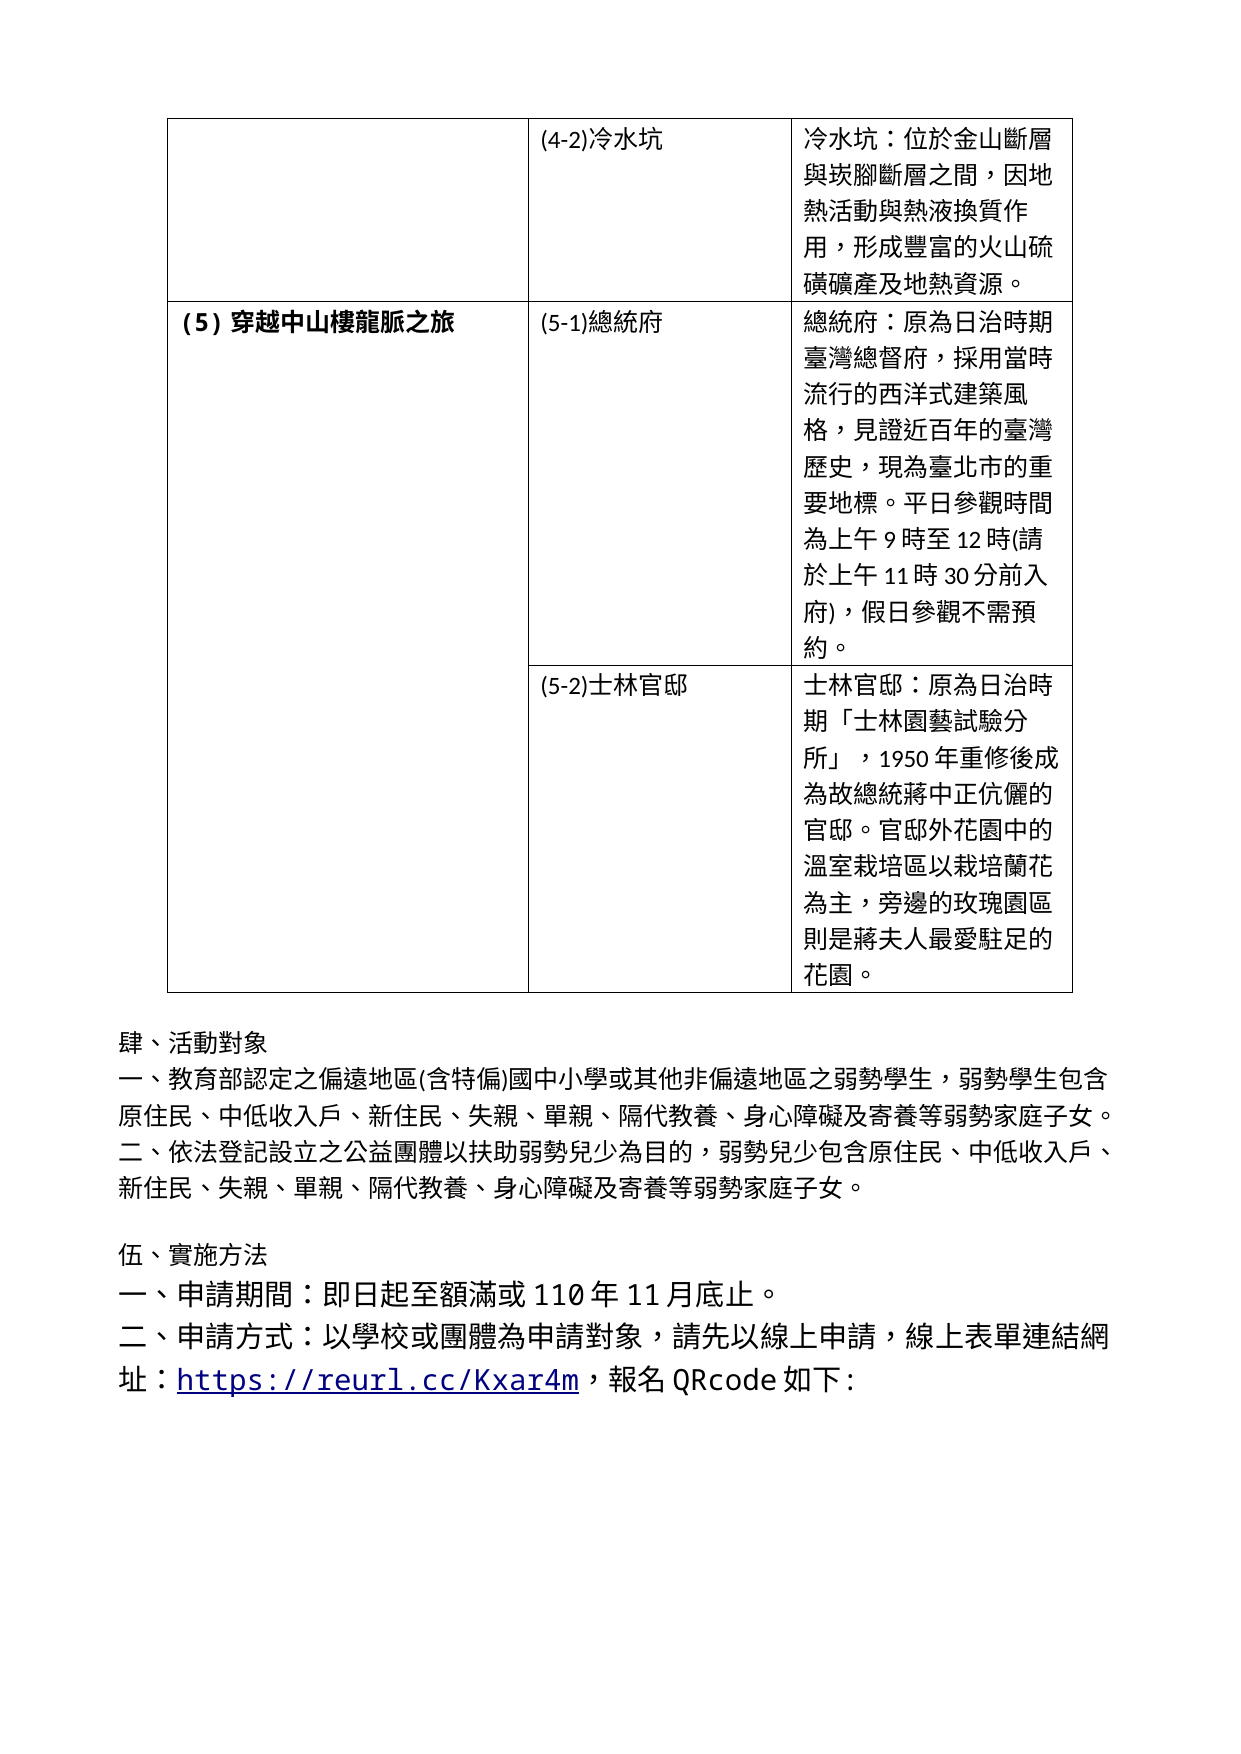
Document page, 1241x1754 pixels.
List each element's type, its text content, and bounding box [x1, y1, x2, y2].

table_cell 士林官邸：原為日治時期「士林園藝試驗分所」，1950年重修後成為故總統蔣中正伉儷的官邸。官邸外花園中的溫室栽培區以栽培蘭花為主，旁邊的玫瑰園區則是蔣夫人最愛駐足的花園。 [792, 666, 1072, 992]
text 肆、活動對象 [118, 1023, 1122, 1060]
table_cell (5-2)士林官邸 [529, 666, 791, 992]
table_cell 總統府：原為日治時期臺灣總督府，採用當時流行的西洋式建築風格，見證近百年的臺灣歷史，現為臺北市的重要地標。平日參觀時間為上午9時至12時(請於上午11時30分前入府)，假日參觀不需預約。 [792, 302, 1072, 664]
text 二、申請方式：以學校或團體為申請對象，請先以線上申請，線上表單連結網址：https://reurl.cc/Kxar4m，報名QRcode如下: [118, 1314, 1122, 1398]
table_cell 冷水坑：位於金山斷層與崁腳斷層之間，因地熱活動與熱液換質作用，形成豐富的火山硫磺礦產及地熱資源。 [792, 119, 1072, 301]
table_cell (5) 穿越中山樓龍脈之旅 [168, 302, 528, 992]
table_cell [168, 119, 528, 301]
text 伍、實施方法 [118, 1235, 1122, 1271]
text 一、申請期間：即日起至額滿或110年11月底止。 [118, 1271, 1122, 1314]
table_cell (5-1)總統府 [529, 302, 791, 664]
text 二、依法登記設立之公益團體以扶助弱勢兒少為目的，弱勢兒少包含原住民、中低收入戶、新住民、失親、單親、隔代教養、身心障礙及寄養等弱勢家庭子女。 [118, 1132, 1122, 1205]
text 一、教育部認定之偏遠地區(含特偏)國中小學或其他非偏遠地區之弱勢學生，弱勢學生包含原住民、中低收入戶、新住民、失親、單親、隔代教養、身心障礙及寄養等弱勢家庭子女。 [118, 1060, 1122, 1132]
table_cell (4-2)冷水坑 [529, 119, 791, 301]
